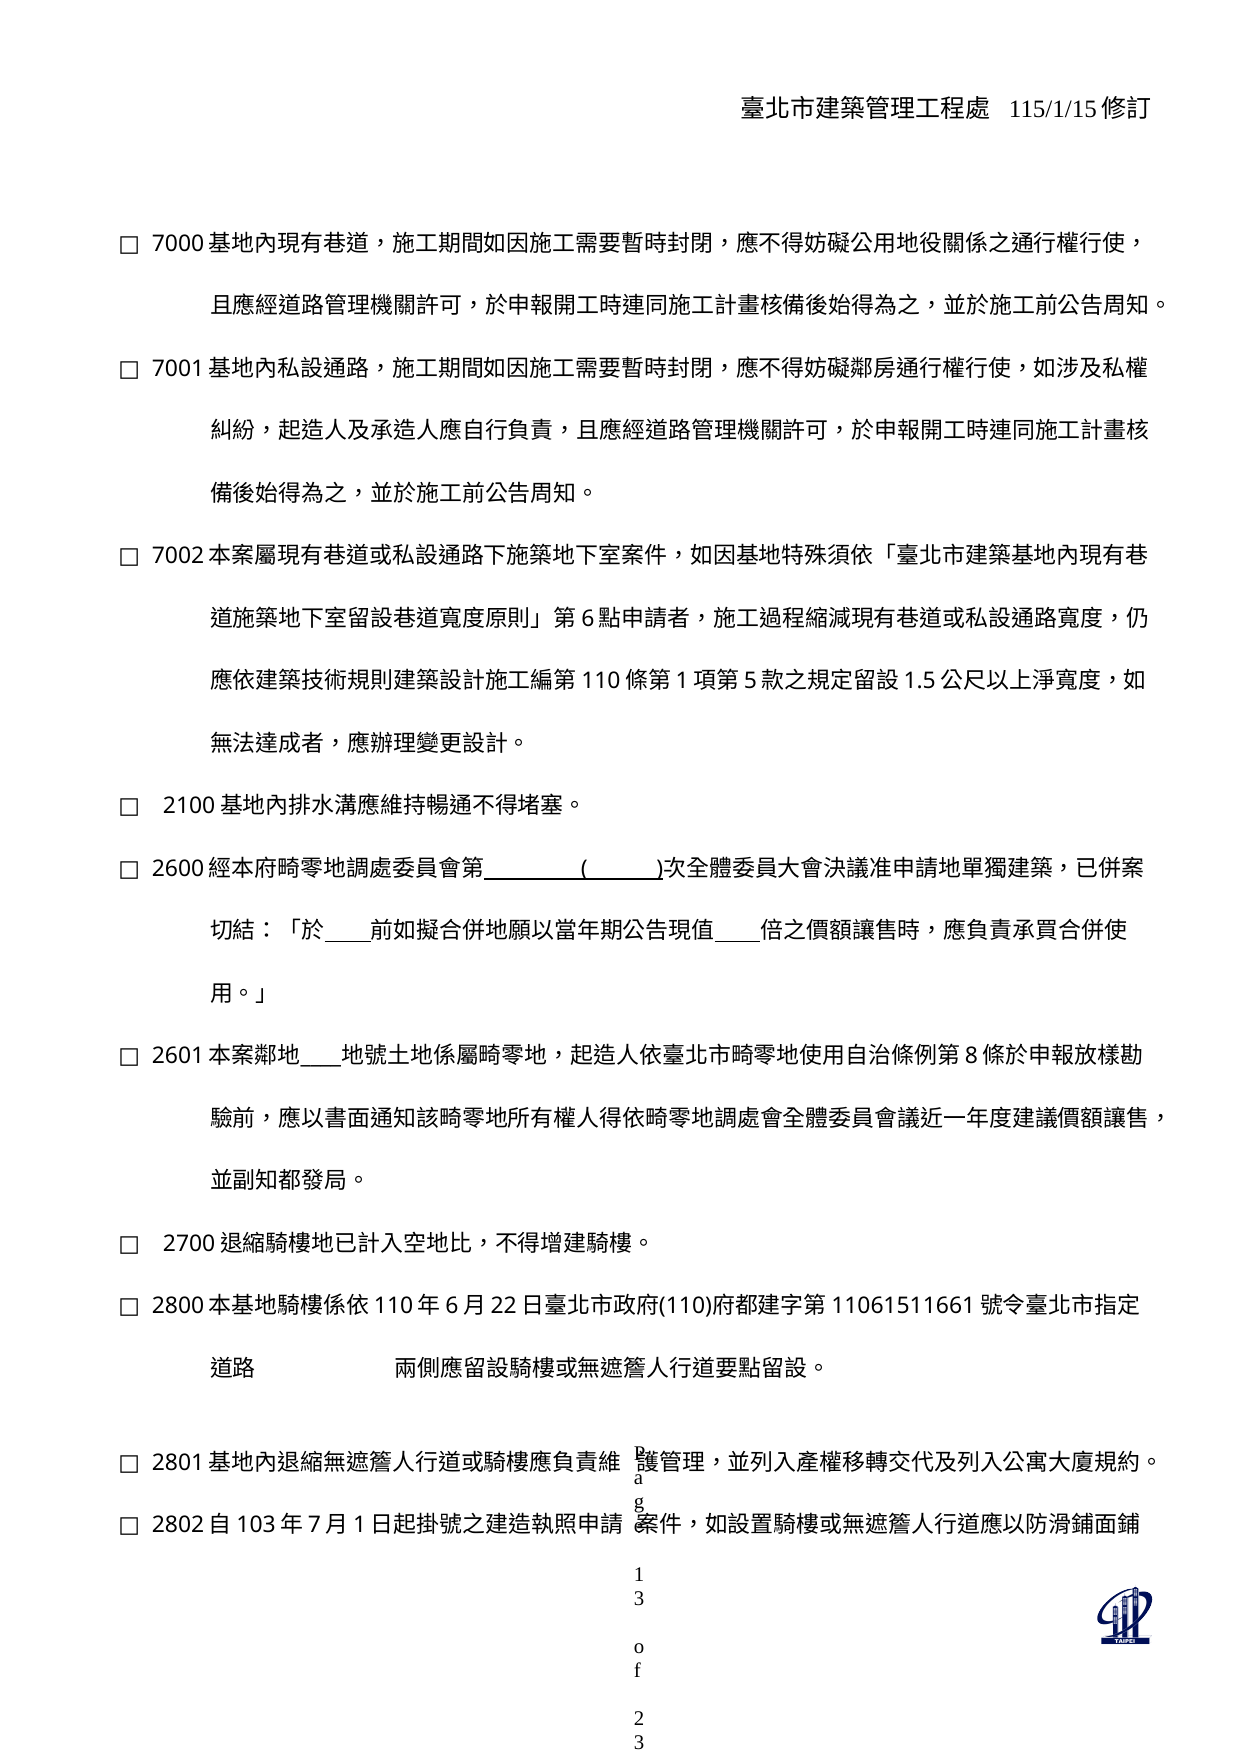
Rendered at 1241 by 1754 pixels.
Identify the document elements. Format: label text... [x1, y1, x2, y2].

text □ 2802自103年7月1日起掛號之建造執照申請案件，如設置騎樓或無遮簷人行道應以防滑鋪面鋪築， [118, 1481, 634, 1543]
text □ 2100基地內排水溝應維持暢通不得堵塞。 [118, 762, 1152, 824]
text □ 7002本案屬現有巷道或私設通路下施築地下室案件，如因基地特殊須依「臺北市建築基地內現有巷道施築地下室留設巷道寬度原則」第6點申請者，施工過程縮減現有巷道或私設通路寬度，仍應依建築技術規則建築設計施工編第110條第1項第5款之規定留設1.5公尺以上淨寬度，如無法達成者，應辦理變更設計。 [118, 512, 1152, 762]
text □ 2601本案鄰地____地號土地係屬畸零地，起造人依臺北市畸零地使用自治條例第8條於申報放樣勘驗前，應以書面通知該畸零地所有權人得依畸零地調處會全體委員會議近一年度建議價額讓售，並副知都發局。 [118, 1012, 1152, 1199]
text □ 2700退縮騎樓地已計入空地比，不得增建騎樓。 [118, 1199, 1152, 1262]
text □ 7000基地內現有巷道，施工期間如因施工需要暫時封閉，應不得妨礙公用地役關係之通行權行使，且應經道路管理機關許可，於申報開工時連同施工計畫核備後始得為之，並於施工前公告周知。 [118, 199, 1152, 324]
text □ 2800本基地騎樓係依110年6月22日臺北市政府(110)府都建字第11061511661號令臺北市指定道路 兩側應留設騎樓或無遮簷人行道要點留設。 [118, 1262, 1152, 1387]
text □ 2801基地內退縮無遮簷人行道或騎樓應負責維護管理，並列入產權移轉交代及列入公寓大廈規約。 [118, 1418, 1152, 1481]
text □ 7001基地內私設通路，施工期間如因施工需要暫時封閉，應不得妨礙鄰房通行權行使，如涉及私權糾紛，起造人及承造人應自行負責，且應經道路管理機關許可，於申報開工時連同施工計畫核備後始得為之，並於施工前公告周知。 [118, 324, 1152, 512]
text □ 2802自103年7月1日起掛號之建造執照申請案件，如設置騎樓或無遮簷人行道應以防滑鋪面鋪築， [636, 1481, 1152, 1543]
text □ 2600經本府畸零地調處委員會第 ( )次全體委員大會決議准申請地單獨建築，已併案切結：「於 前如擬合併地願以當年期公告現值 倍之價額讓售時，應負責承買合併使用。」 [118, 824, 1152, 1012]
